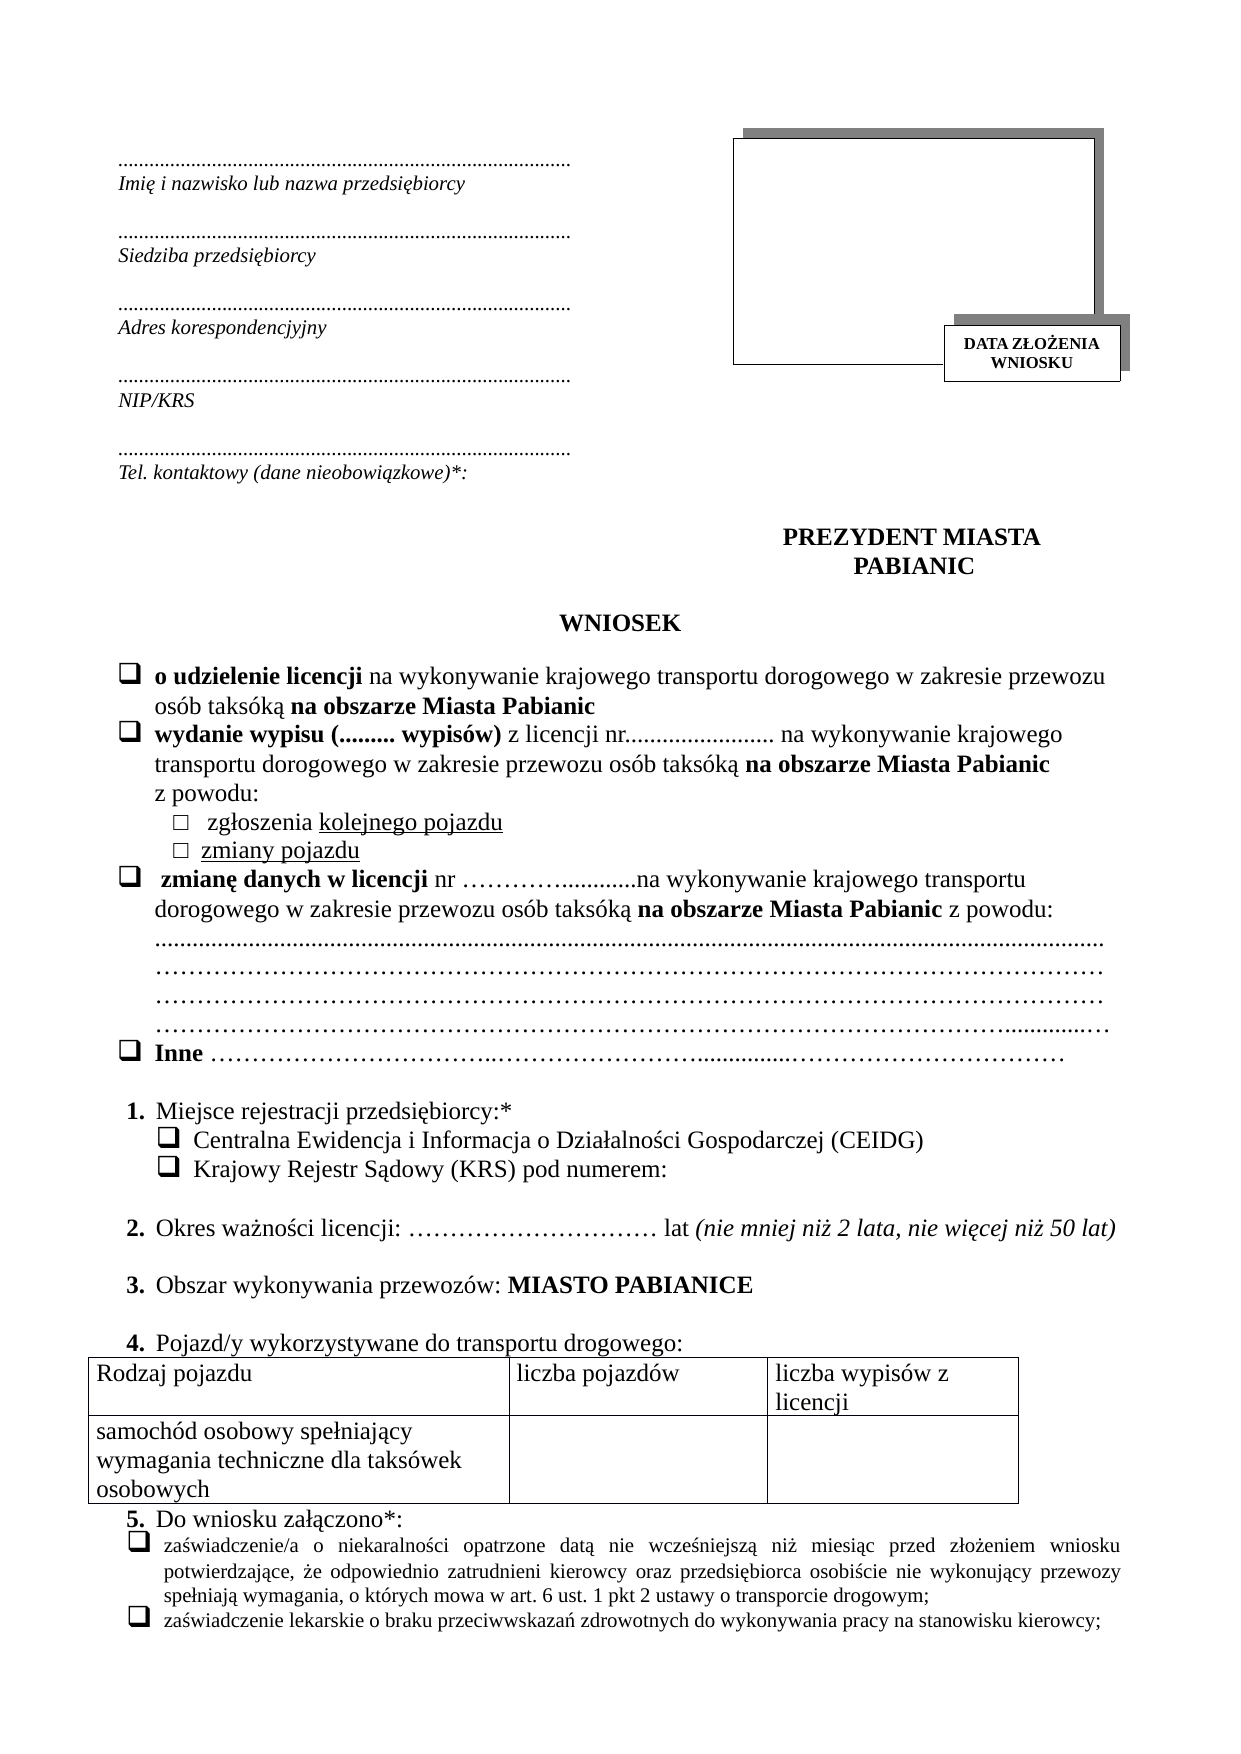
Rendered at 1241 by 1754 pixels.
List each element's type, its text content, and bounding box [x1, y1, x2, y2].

table_cell [768, 1416, 1018, 1503]
list □ zgłoszenia kolejnego pojazdu [117, 807, 1122, 836]
table_header Rodzaj pojazdu [89, 1358, 509, 1415]
list Do wniosku załączono*: [126, 1504, 1122, 1532]
list zaświadczenie/a o niekaralności opatrzone datą nie wcześniejszą niż miesiąc przed złożeniem wniosku potwierdzające, że odpowiednio zatrudnieni kierowcy oraz przedsiębiorca osobiście nie wykonujący przewozy spełniają wymagania, o których mowa w art. 6 ust. 1 pkt 2 ustawy o transporcie drogowym; [126, 1532, 1122, 1607]
text ....................................................................................... [118, 219, 732, 243]
table_cell [510, 1416, 767, 1503]
text ....................................................................................... [118, 147, 732, 171]
list Okres ważności licencji: ………………………… lat (nie mniej niż 2 lata, nie więcej niż 50 lat) [126, 1213, 1122, 1242]
list zmianę danych w licencji nr …………............na wykonywanie krajowego transportu dorogowego w zakresie przewozu osób taksóką na obszarze Miasta Pabianic z powodu: ........................................................................................................................................................…………………………………………………………………………………………………………………………………………………………………………………………………………………………………………………………………………………………………….............… [117, 864, 1122, 1038]
list □ zmiany pojazdu [117, 836, 1122, 864]
list Pojazd/y wykorzystywane do transportu drogowego: [126, 1328, 1122, 1357]
text Imię i nazwisko lub nazwa przedsiębiorcy [118, 171, 732, 195]
table_cell samochód osobowy spełniający wymagania techniczne dla taksówek osobowych [89, 1416, 509, 1503]
text ....................................................................................... [118, 436, 1122, 460]
text NIP/KRS [118, 387, 1122, 412]
text WNIOSEK [118, 608, 1122, 637]
list o udzielenie licencji na wykonywanie krajowego transportu dorogowego w zakresie przewozu osób taksóką na obszarze Miasta Pabianic [117, 661, 1122, 719]
table_header liczba wypisów z licencji [768, 1358, 1018, 1415]
text ....................................................................................... [118, 363, 1122, 387]
text PABIANIC [118, 551, 1122, 579]
table_header liczba pojazdów [510, 1358, 767, 1415]
text Siedziba przedsiębiorcy [118, 243, 732, 267]
list Krajowy Rejestr Sądowy (KRS) pod numerem: [156, 1154, 1122, 1184]
list Obszar wykonywania przewozów: MIASTO PABIANICE [126, 1271, 1122, 1299]
text Tel. kontaktowy (dane nieobowiązkowe)*: [118, 460, 1122, 484]
text Adres korespondencjyjny [118, 315, 732, 339]
list Centralna Ewidencja i Informacja o Działalności Gospodarczej (CEIDG) [156, 1125, 1122, 1154]
list Inne ……………………………..……………………...............…………………………… [117, 1038, 1122, 1067]
text ....................................................................................... [118, 291, 732, 315]
text PREZYDENT MIASTA [118, 522, 1122, 551]
list Miejsce rejestracji przedsiębiorcy:* [126, 1096, 1122, 1125]
text DATA ZŁOŻENIA WNIOSKU [952, 334, 1111, 372]
list wydanie wypisu (......... wypisów) z licencji nr........................ na wykonywanie krajowego transportu dorogowego w zakresie przewozu osób taksóką na obszarze Miasta Pabianic z powodu: [117, 719, 1122, 807]
list zaświadczenie lekarskie o braku przeciwwskazań zdrowotnych do wykonywania pracy na stanowisku kierowcy; [126, 1607, 1122, 1634]
